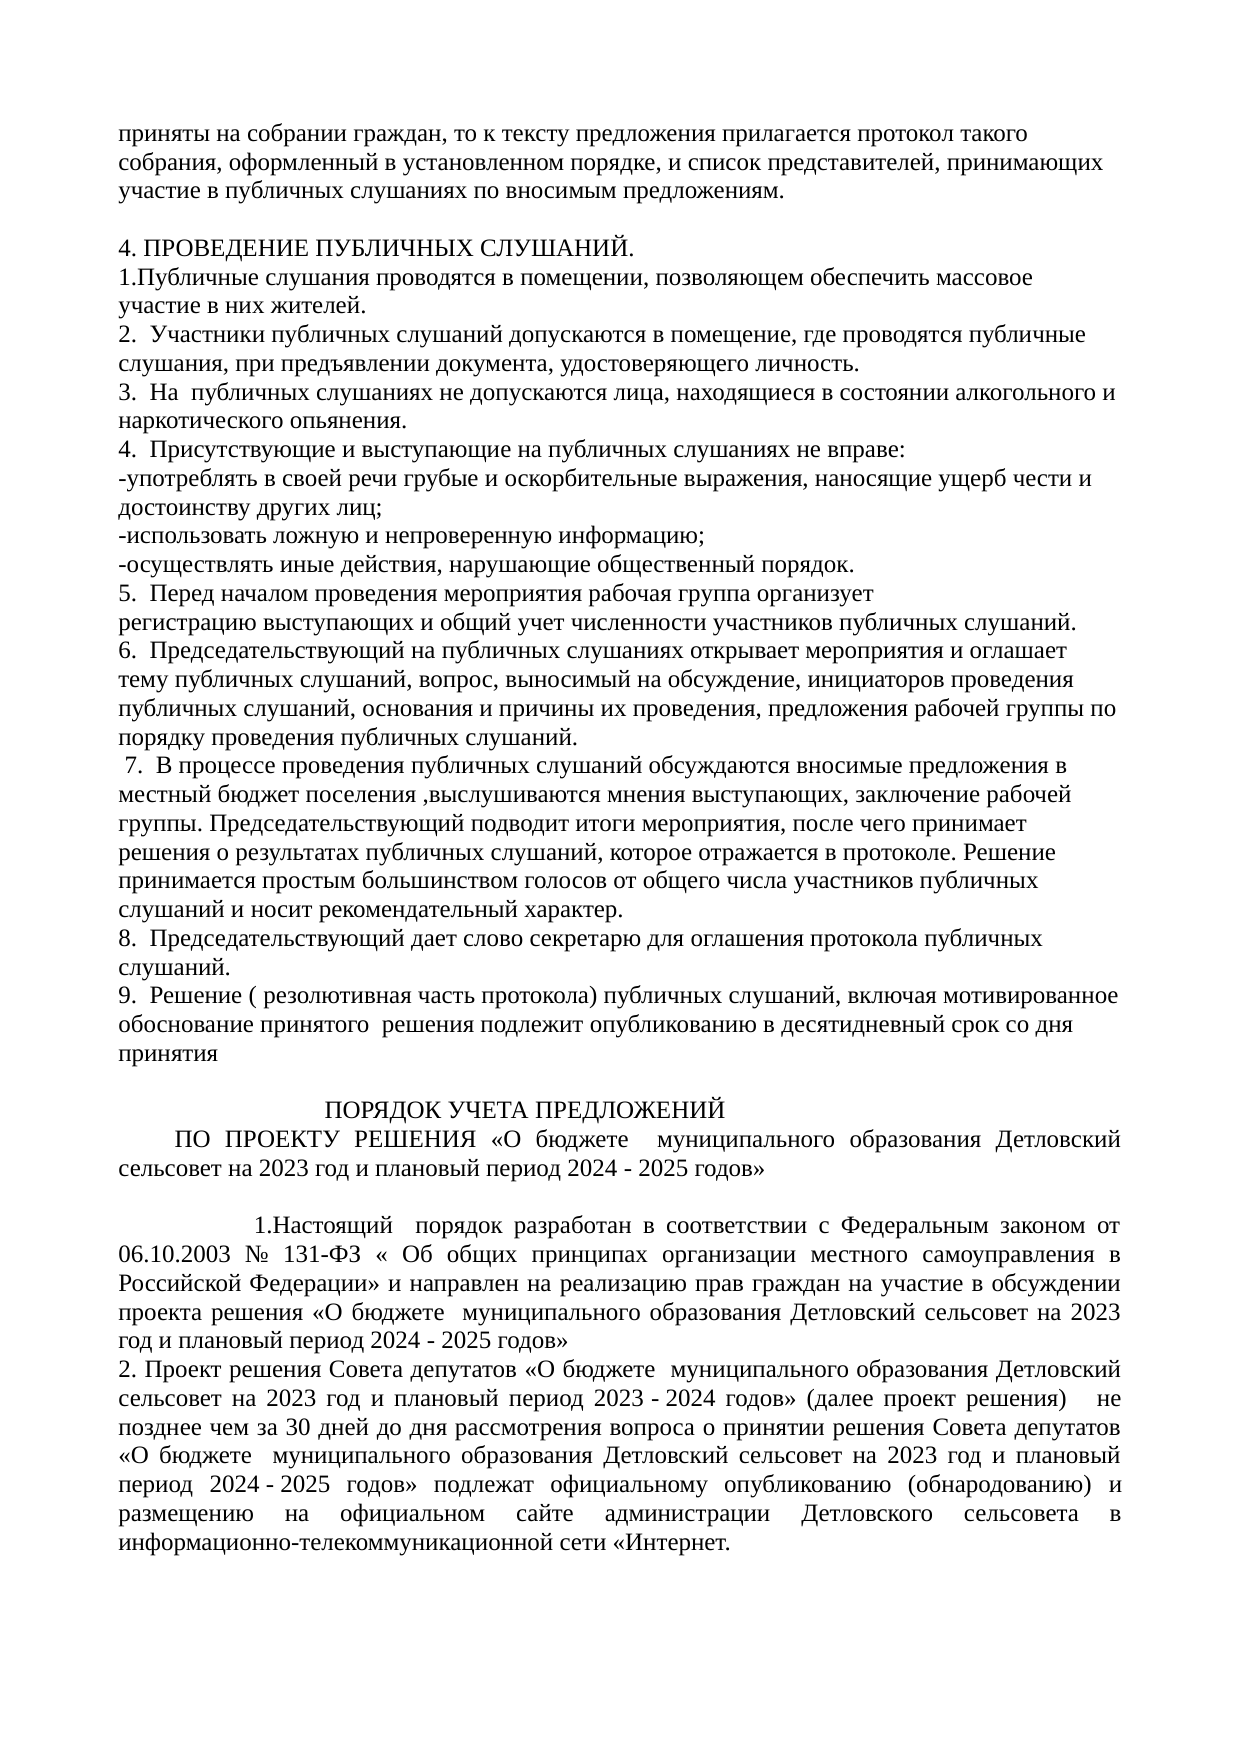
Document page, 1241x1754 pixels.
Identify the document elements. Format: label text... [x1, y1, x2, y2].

text 4. ПРОВЕДЕНИЕ ПУБЛИЧНЫХ СЛУШАНИЙ. [118, 233, 1122, 262]
text 3. На публичных слушаниях не допускаются лица, находящиеся в состоянии алкогольного и наркотического опьянения. [118, 377, 1122, 434]
text -осуществлять иные действия, нарушающие общественный порядок. [118, 549, 1122, 578]
text 2. Проект решения Совета депутатов «О бюджете муниципального образования Детловский сельсовет на 2023 год и плановый период 2023 - 2024 годов» (далее проект решения) не позднее чем за 30 дней до дня рассмотрения вопроса о принятии решения Совета депутатов «О бюджете муниципального образования Детловский сельсовет на 2023 год и плановый период 2024 - 2025 годов» подлежат официальному опубликованию (обнародованию) и размещению на официальном сайте администрации Детловского сельсовета в информационно-телекоммуникационной сети «Интернет. [118, 1354, 1122, 1556]
text 1.Настоящий порядок разработан в соответствии с Федеральным законом от 06.10.2003 № 131-ФЗ « Об общих принципах организации местного самоуправления в Российской Федерации» и направлен на реализацию прав граждан на участие в обсуждении проекта решения «О бюджете муниципального образования Детловский сельсовет на 2023 год и плановый период 2024 - 2025 годов» [118, 1211, 1122, 1354]
text 5. Перед началом проведения мероприятия рабочая группа организует [118, 578, 1122, 607]
text приняты на собрании граждан, то к тексту предложения прилагается протокол такого собрания, оформленный в установленном порядке, и список представителей, принимающих участие в публичных слушаниях по вносимым предложениям. [118, 118, 1122, 204]
text регистрацию выступающих и общий учет численности участников публичных слушаний. [118, 607, 1122, 636]
text 4. Присутствующие и выступающие на публичных слушаниях не вправе: [118, 434, 1122, 463]
text 9. Решение ( резолютивная часть протокола) публичных слушаний, включая мотивированное обоснование принятого решения подлежит опубликованию в десятидневный срок со дня принятия [118, 981, 1122, 1067]
text -употреблять в своей речи грубые и оскорбительные выражения, наносящие ущерб чести и достоинству других лиц; [118, 463, 1122, 521]
text 1.Публичные слушания проводятся в помещении, позволяющем обеспечить массовое участие в них жителей. [118, 262, 1122, 319]
text -использовать ложную и непроверенную информацию; [118, 521, 1122, 549]
text ПОРЯДОК УЧЕТА ПРЕДЛОЖЕНИЙ [118, 1096, 1122, 1124]
text ПО ПРОЕКТУ РЕШЕНИЯ «О бюджете муниципального образования Детловский сельсовет на 2023 год и плановый период 2024 - 2025 годов» [118, 1124, 1122, 1182]
text 2. Участники публичных слушаний допускаются в помещение, где проводятся публичные слушания, при предъявлении документа, удостоверяющего личность. [118, 319, 1122, 377]
text 8. Председательствующий дает слово секретарю для оглашения протокола публичных слушаний. [118, 923, 1122, 981]
text 6. Председательствующий на публичных слушаниях открывает мероприятия и оглашает тему публичных слушаний, вопрос, выносимый на обсуждение, инициаторов проведения публичных слушаний, основания и причины их проведения, предложения рабочей группы по порядку проведения публичных слушаний. [118, 636, 1122, 751]
text 7. В процессе проведения публичных слушаний обсуждаются вносимые предложения в местный бюджет поселения ,выслушиваются мнения выступающих, заключение рабочей группы. Председательствующий подводит итоги мероприятия, после чего принимает решения о результатах публичных слушаний, которое отражается в протоколе. Решение принимается простым большинством голосов от общего числа участников публичных слушаний и носит рекомендательный характер. [118, 751, 1122, 923]
